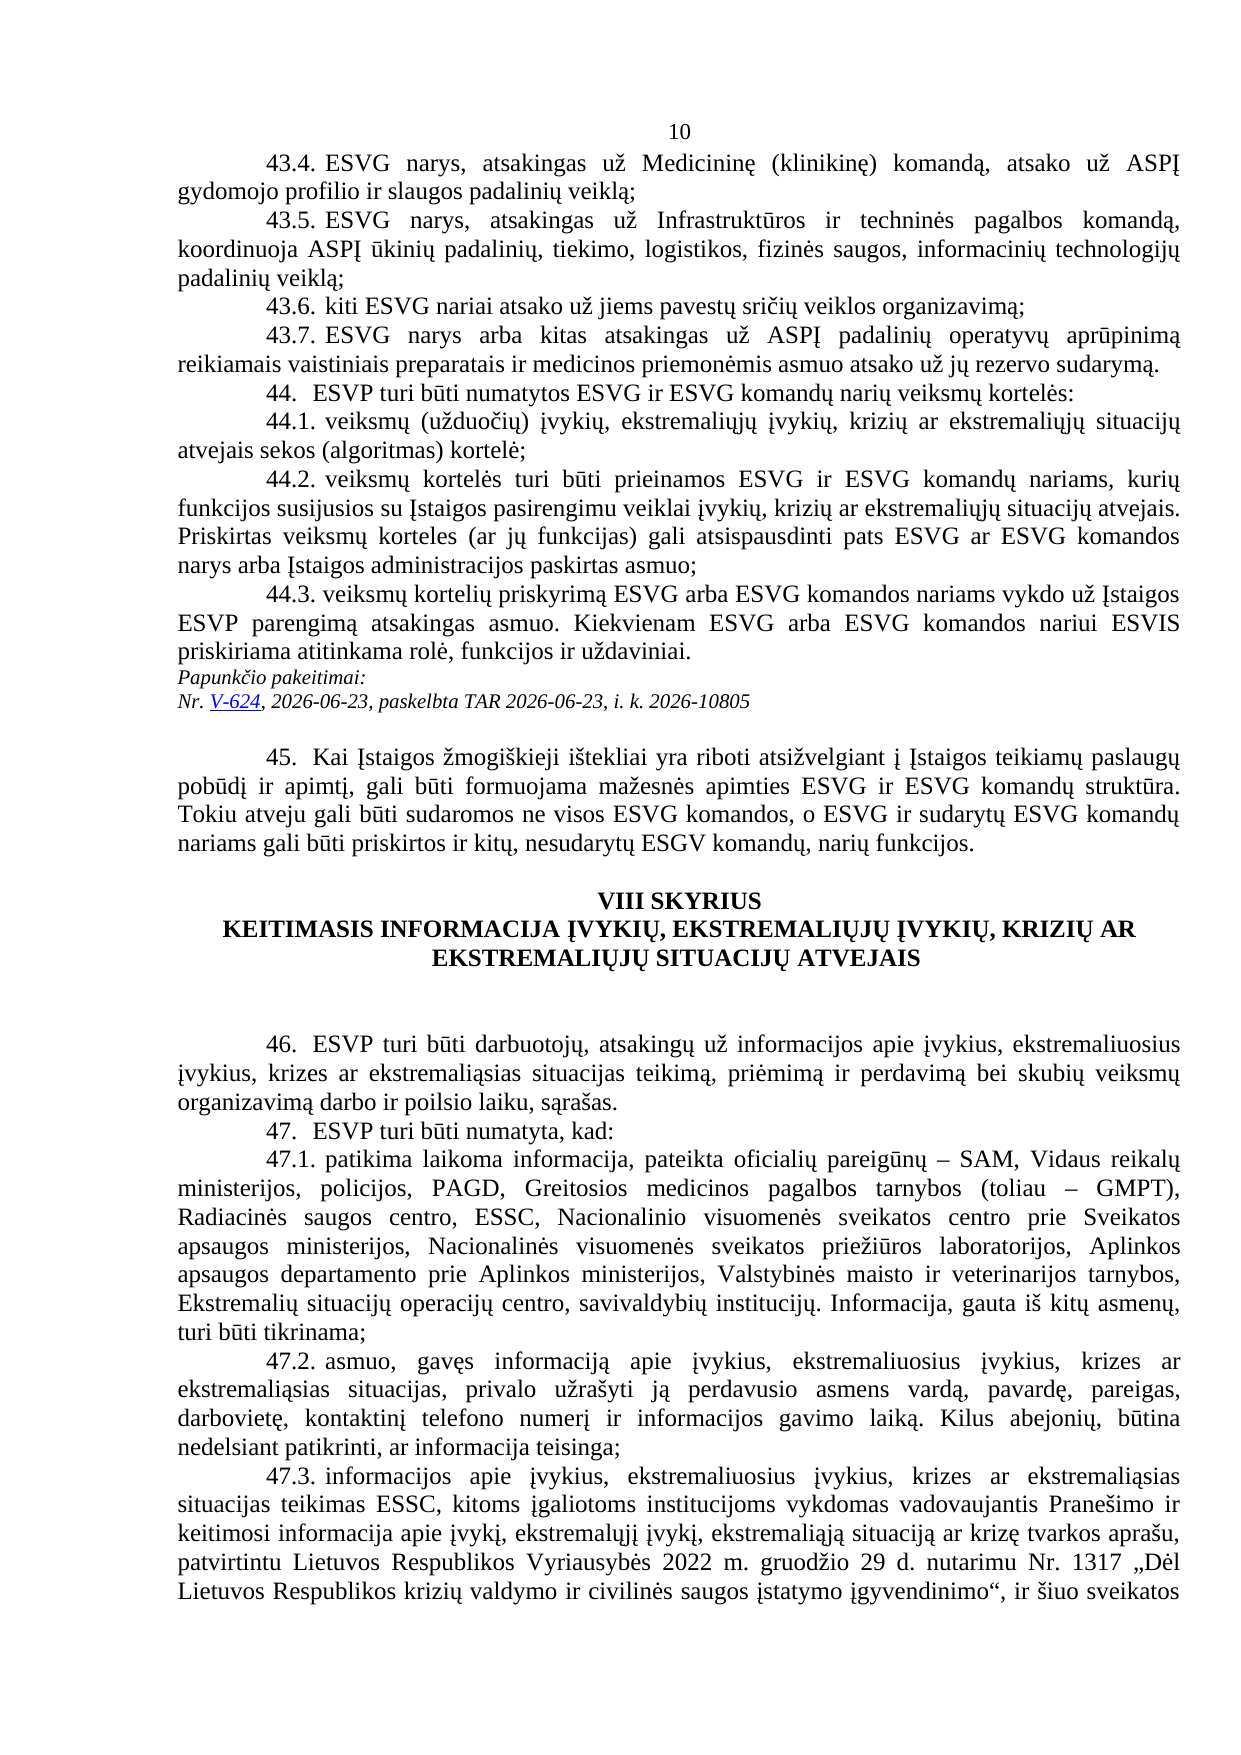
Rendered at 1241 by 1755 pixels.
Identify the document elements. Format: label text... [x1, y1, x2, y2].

text 47.3. informacijos apie įvykius, ekstremaliuosius įvykius, krizes ar ekstremaliąsias situacijas teikimas ESSC, kitoms įgaliotoms institucijoms vykdomas vadovaujantis Pranešimo ir keitimosi informacija apie įvykį, ekstremalųjį įvykį, ekstremaliąją situaciją ar krizę tvarkos aprašu, patvirtintu Lietuvos Respublikos Vyriausybės 2022 m. gruodžio 29 d. nutarimu Nr. 1317 „Dėl Lietuvos Respublikos krizių valdymo ir civilinės saugos įstatymo įgyvendinimo“, ir šiuo sveikatos [177, 1461, 1181, 1604]
text 43.6. kiti ESVG nariai atsako už jiems pavestų sričių veiklos organizavimą; [177, 291, 1181, 320]
text 44. ESVP turi būti numatytos ESVG ir ESVG komandų narių veiksmų kortelės: [177, 378, 1181, 406]
text 45. Kai Įstaigos žmogiškieji ištekliai yra riboti atsižvelgiant į Įstaigos teikiamų paslaugų pobūdį ir apimtį, gali būti formuojama mažesnės apimties ESVG ir ESVG komandų struktūra. Tokiu atveju gali būti sudaromos ne visos ESVG komandos, o ESVG ir sudarytų ESVG komandų nariams gali būti priskirtos ir kitų, nesudarytų ESGV komandų, narių funkcijos. [177, 742, 1181, 857]
text Papunkčio pakeitimai: [177, 665, 1181, 689]
text 44.1. veiksmų (užduočių) įvykių, ekstremaliųjų įvykių, krizių ar ekstremaliųjų situacijų atvejais sekos (algoritmas) kortelė; [177, 406, 1181, 464]
text KEITIMASIS INFORMACIJA ĮVYKIŲ, EKSTREMALIŲJŲ ĮVYKIŲ, KRIZIŲ AR EKSTREMALIŲJŲ SITUACIJŲ ATVEJAIS [177, 914, 1181, 972]
text 47.2. asmuo, gavęs informaciją apie įvykius, ekstremaliuosius įvykius, krizes ar ekstremaliąsias situacijas, privalo užrašyti ją perdavusio asmens vardą, pavardę, pareigas, darbovietę, kontaktinį telefono numerį ir informacijos gavimo laiką. Kilus abejonių, būtina nedelsiant patikrinti, ar informacija teisinga; [177, 1346, 1181, 1461]
text VIII SKYRIUS [177, 886, 1181, 914]
text 47. ESVP turi būti numatyta, kad: [177, 1116, 1181, 1144]
text 44.3. veiksmų kortelių priskyrimą ESVG arba ESVG komandos nariams vykdo už Įstaigos ESVP parengimą atsakingas asmuo. Kiekvienam ESVG arba ESVG komandos nariui ESVIS priskiriama atitinkama rolė, funkcijos ir uždaviniai. [177, 579, 1181, 665]
text 46. ESVP turi būti darbuotojų, atsakingų už informacijos apie įvykius, ekstremaliuosius įvykius, krizes ar ekstremaliąsias situacijas teikimą, priėmimą ir perdavimą bei skubių veiksmų organizavimą darbo ir poilsio laiku, sąrašas. [177, 1029, 1181, 1116]
text 43.7. ESVG narys arba kitas atsakingas už ASPĮ padalinių operatyvų aprūpinimą reikiamais vaistiniais preparatais ir medicinos priemonėmis asmuo atsako už jų rezervo sudarymą. [177, 320, 1181, 378]
text 44.2. veiksmų kortelės turi būti prieinamos ESVG ir ESVG komandų nariams, kurių funkcijos susijusios su Įstaigos pasirengimu veiklai įvykių, krizių ar ekstremaliųjų situacijų atvejais. Priskirtas veiksmų korteles (ar jų funkcijas) gali atsispausdinti pats ESVG ar ESVG komandos narys arba Įstaigos administracijos paskirtas asmuo; [177, 464, 1181, 579]
text 47.1. patikima laikoma informacija, pateikta oficialių pareigūnų – SAM, Vidaus reikalų ministerijos, policijos, PAGD, Greitosios medicinos pagalbos tarnybos (toliau – GMPT), Radiacinės saugos centro, ESSC, Nacionalinio visuomenės sveikatos centro prie Sveikatos apsaugos ministerijos, Nacionalinės visuomenės sveikatos priežiūros laboratorijos, Aplinkos apsaugos departamento prie Aplinkos ministerijos, Valstybinės maisto ir veterinarijos tarnybos, Ekstremalių situacijų operacijų centro, savivaldybių institucijų. Informacija, gauta iš kitų asmenų, turi būti tikrinama; [177, 1144, 1181, 1346]
text 43.5. ESVG narys, atsakingas už Infrastruktūros ir techninės pagalbos komandą, koordinuoja ASPĮ ūkinių padalinių, tiekimo, logistikos, fizinės saugos, informacinių technologijų padalinių veiklą; [177, 205, 1181, 291]
text Nr. V-624, 2026-06-23, paskelbta TAR 2026-06-23, i. k. 2026-10805 [177, 689, 1181, 713]
text 43.4. ESVG narys, atsakingas už Medicininę (klinikinę) komandą, atsako už ASPĮ gydomojo profilio ir slaugos padalinių veiklą; [177, 148, 1181, 205]
